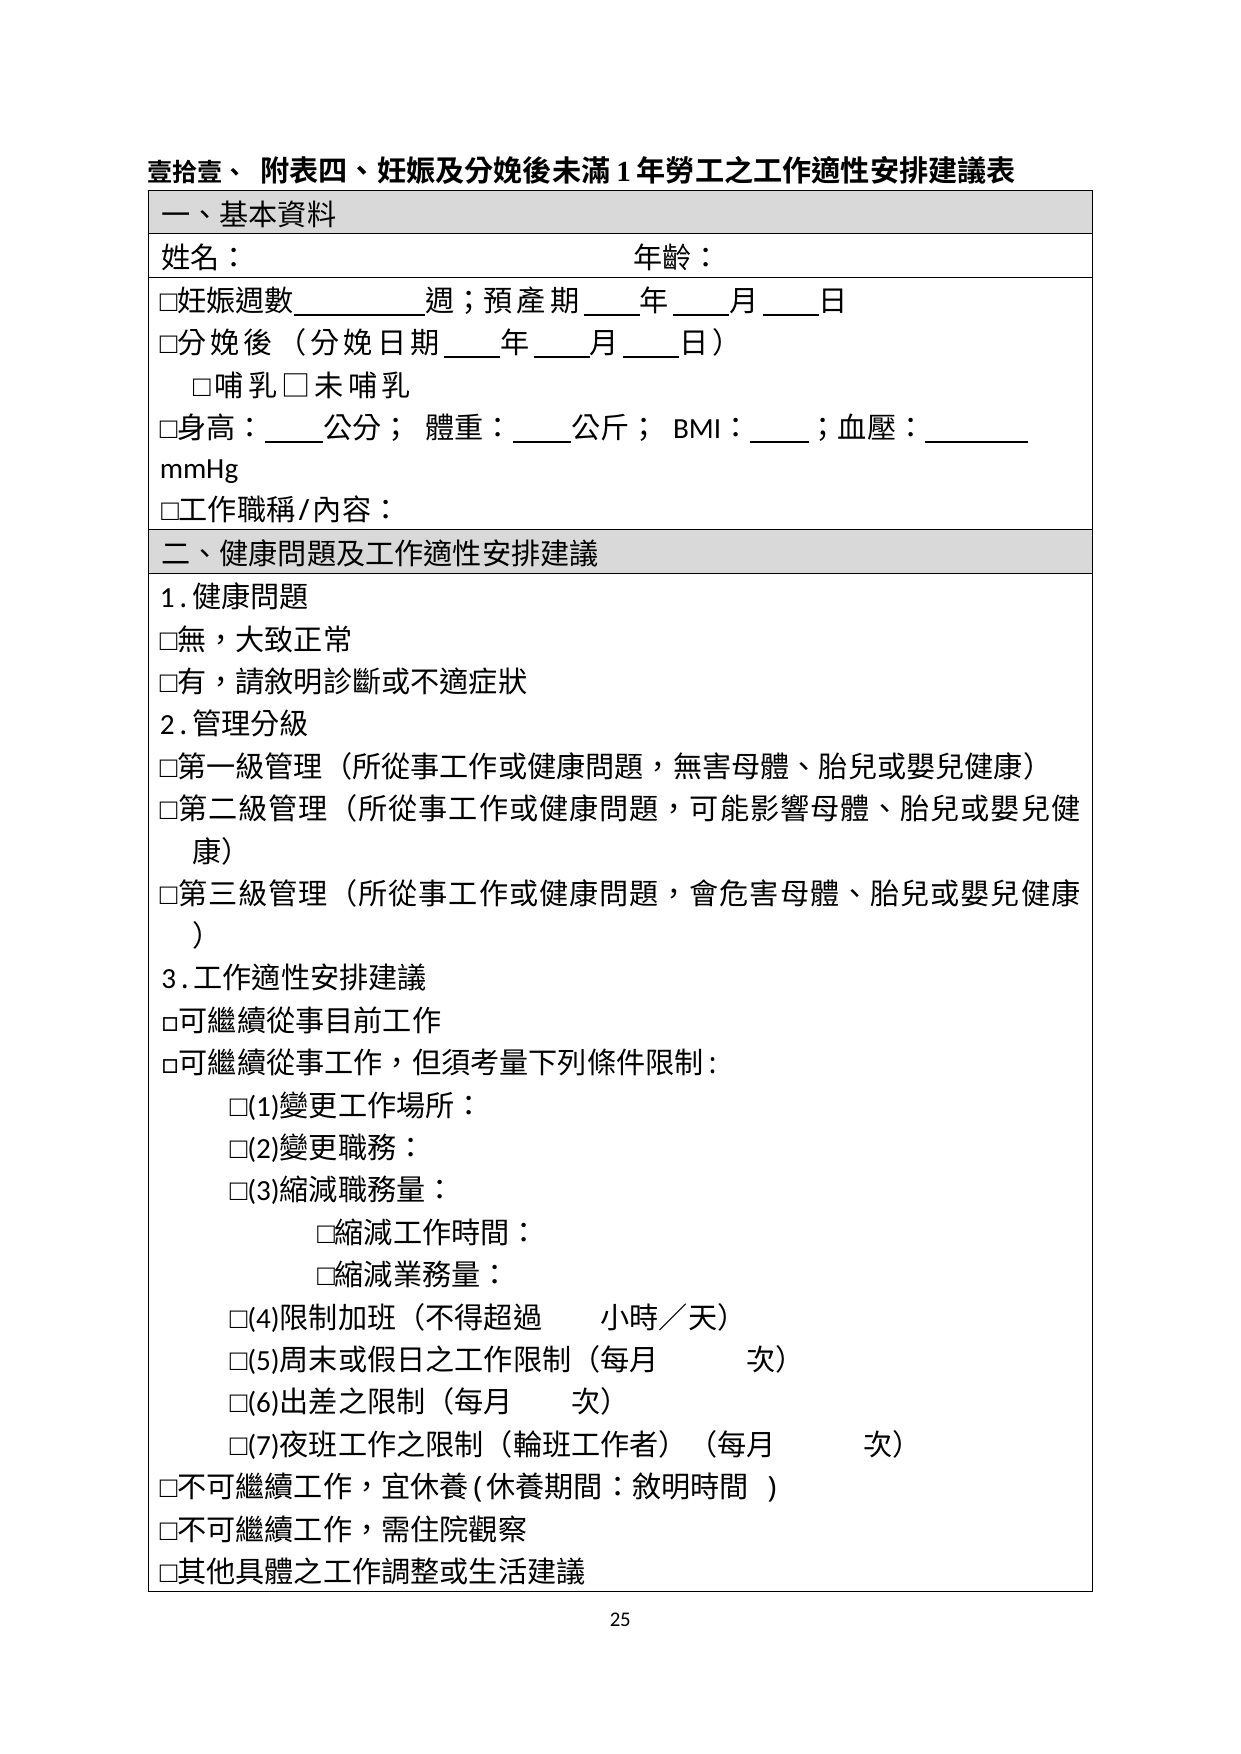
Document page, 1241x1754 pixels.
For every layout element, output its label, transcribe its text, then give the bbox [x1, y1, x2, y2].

table_cell 姓名： [149, 234, 620, 277]
table_cell 1.健康問題 □無，大致正常 □有，請敘明診斷或不適症狀 2.管理分級 □第一級管理（所從事工作或健康問題，無害母體、胎兒或嬰兒健康） □第二級管理（所從事工作或健康問題，可能影響母體、胎兒或嬰兒健康） □第三級管理（所從事工作或健康問題，會危害母體、胎兒或嬰兒健康） 3.工作適性安排建議 □可繼續從事目前工作 □可繼續從事工作，但須考量下列條件限制: □(1)變更工作場所： □(2)變更職務： □(3)縮減職務量： □縮減工作時間： □縮減業務量： □(4)限制加班（不得超過 小時／天） □(5)周末或假日之工作限制（每月 次） □(6)出差之限制（每月 次） □(7)夜班工作之限制（輪班工作者）（每月 次） □不可繼續工作，宜休養(休養期間：敘明時間 ) □不可繼續工作，需住院觀察 □其他具體之工作調整或生活建議 [149, 574, 1092, 1591]
table_cell □妊娠週數 週；預產期 年 月 日 □分娩後（分娩日期 年 月 日） □哺乳□未哺乳 □身高： 公分； 體重： 公斤； BMI： ；血壓： mmHg □工作職稱/內容： [149, 278, 1092, 529]
table_cell 二、健康問題及工作適性安排建議 [149, 530, 1092, 573]
table_cell 年齡： [620, 234, 1092, 277]
subtitle 附表四、妊娠及分娩後未滿1年勞工之工作適性安排建議表 [148, 148, 1092, 190]
table_header 一、基本資料 [149, 191, 1092, 233]
